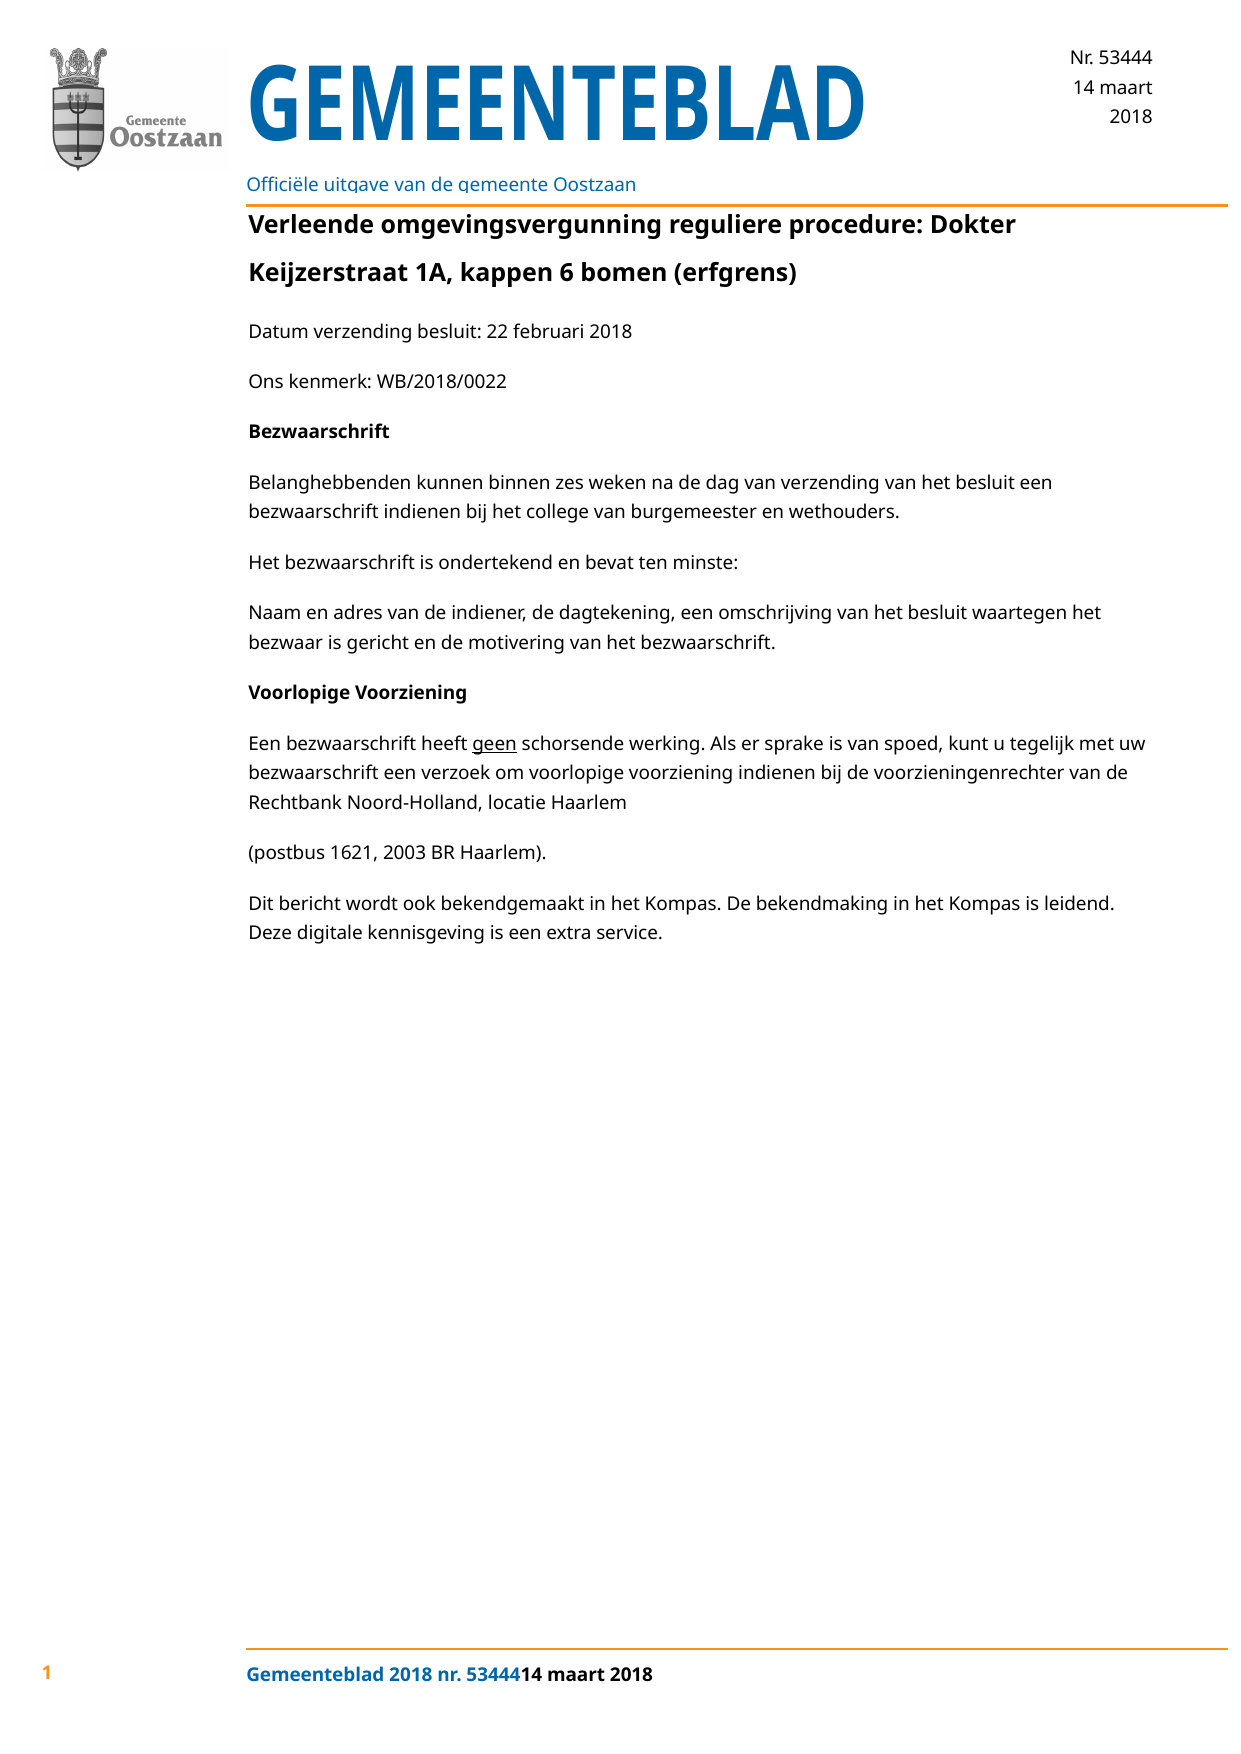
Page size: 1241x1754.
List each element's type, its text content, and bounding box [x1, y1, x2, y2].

text Het bezwaarschrift is ondertekend en bevat ten minste: [248, 549, 1152, 575]
text Bezwaarschrift [248, 419, 1152, 444]
text (postbus 1621, 2003 BR Haarlem). [248, 839, 1152, 865]
text Naam en adres van de indiener, de dagtekening, een omschrijving van het besluit waartegen het bezwaar is gericht en de motivering van het bezwaarschrift. [248, 599, 1152, 655]
picture [41, 47, 231, 172]
text Voorlopige Voorziening [248, 679, 1152, 705]
text Ons kenmerk: WB/2018/0022 [248, 368, 1152, 394]
text Datum verzending besluit: 22 februari 2018 [248, 318, 1152, 344]
text Dit bericht wordt ook bekendgemaakt in het Kompas. De bekendmaking in het Kompas is leidend. Deze digitale kennisgeving is een extra service. [248, 890, 1152, 945]
text Belanghebbenden kunnen binnen zes weken na de dag van verzending van het besluit een bezwaarschrift indienen bij het college van burgemeester en wethouders. [248, 469, 1152, 524]
text Een bezwaarschrift heeft geen schorsende werking. Als er sprake is van spoed, kunt u tegelijk met uw bezwaarschrift een verzoek om voorlopige voorziening indienen bij de voorzieningenrechter van de Rechtbank Noord-Holland, locatie Haarlem [248, 730, 1152, 815]
text Verleende omgevingsvergunning reguliere procedure: Dokter Keijzerstraat 1A, kappen 6 bomen (erfgrens) [248, 207, 1152, 288]
